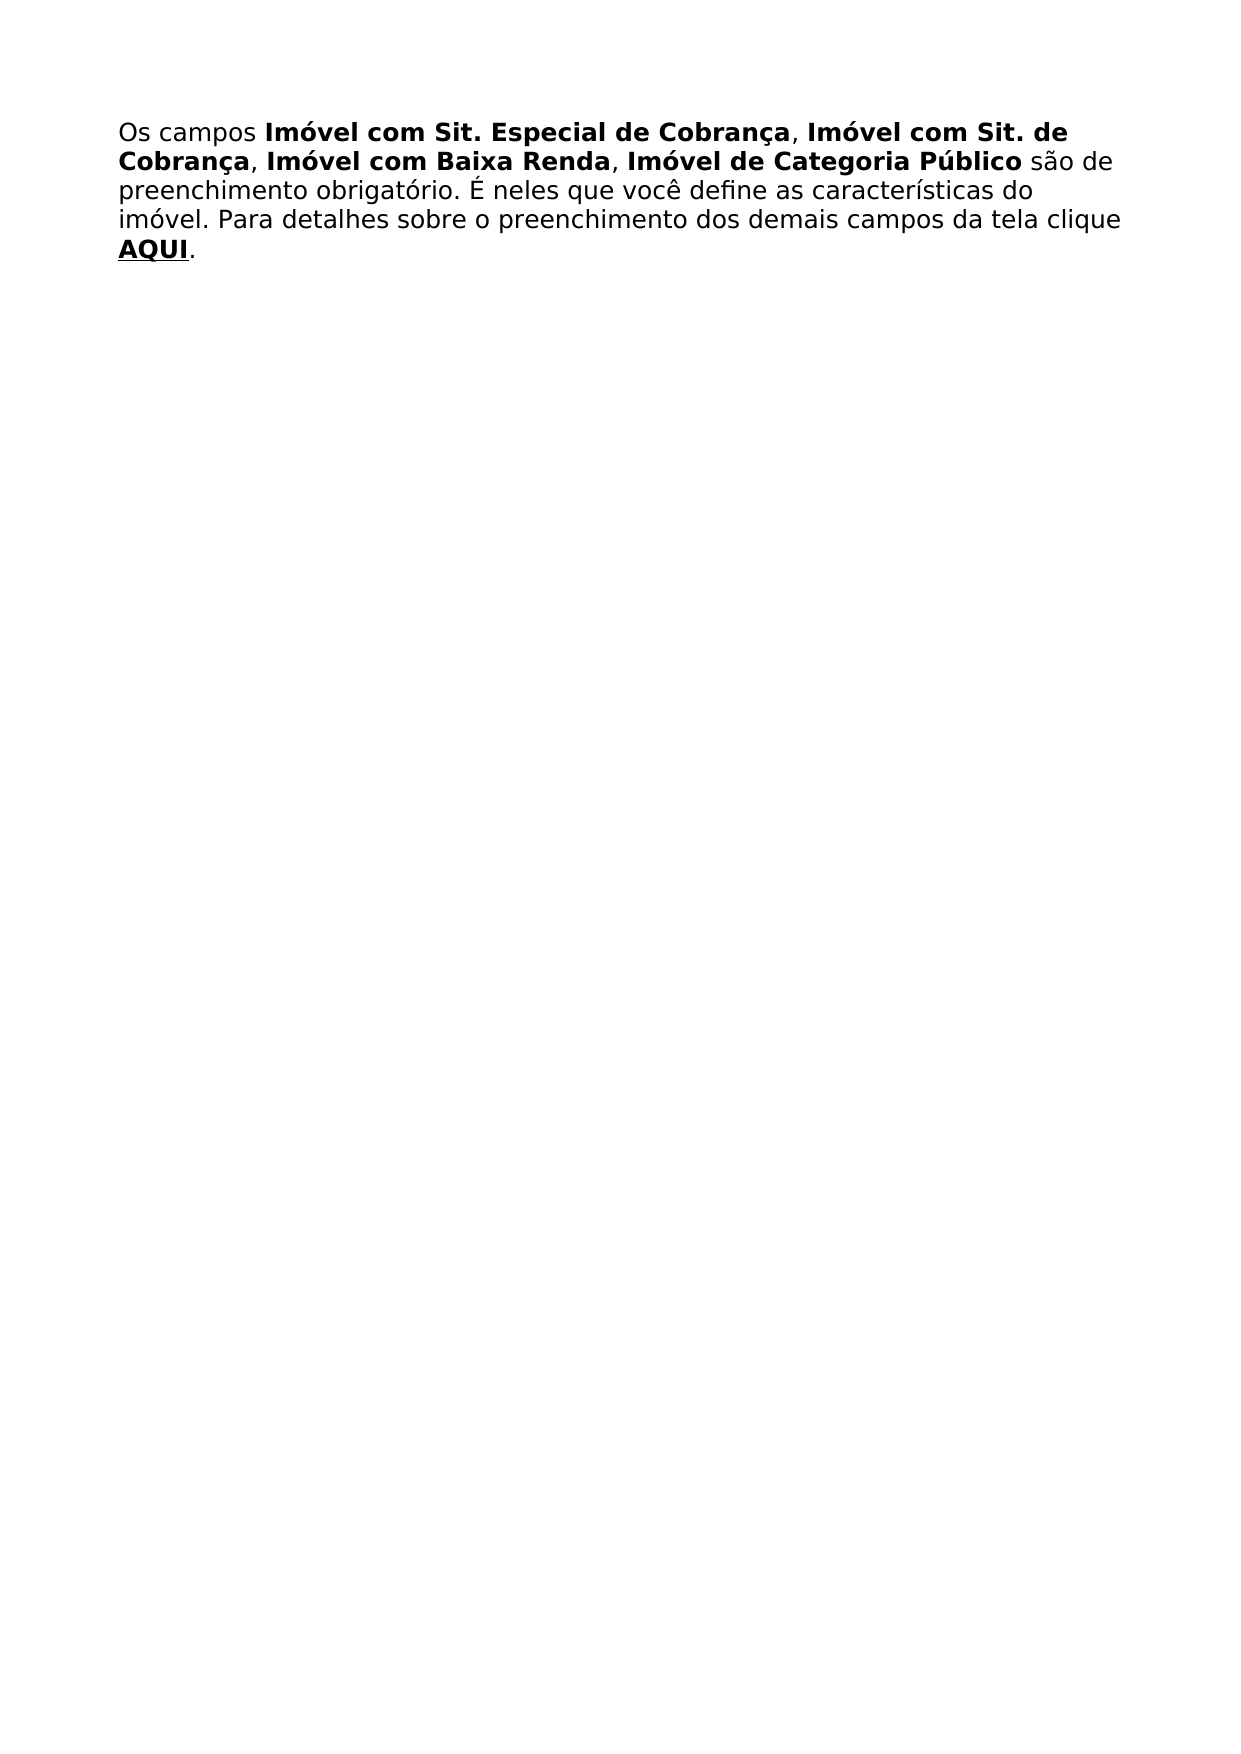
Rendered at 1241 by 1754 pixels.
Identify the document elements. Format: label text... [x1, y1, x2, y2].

text Os campos Imóvel com Sit. Especial de Cobrança, Imóvel com Sit. de Cobrança, Imóvel com Baixa Renda, Imóvel de Categoria Público são de preenchimento obrigatório. É neles que você define as características do imóvel. Para detalhes sobre o preenchimento dos demais campos da tela clique AQUI. [118, 118, 1122, 264]
